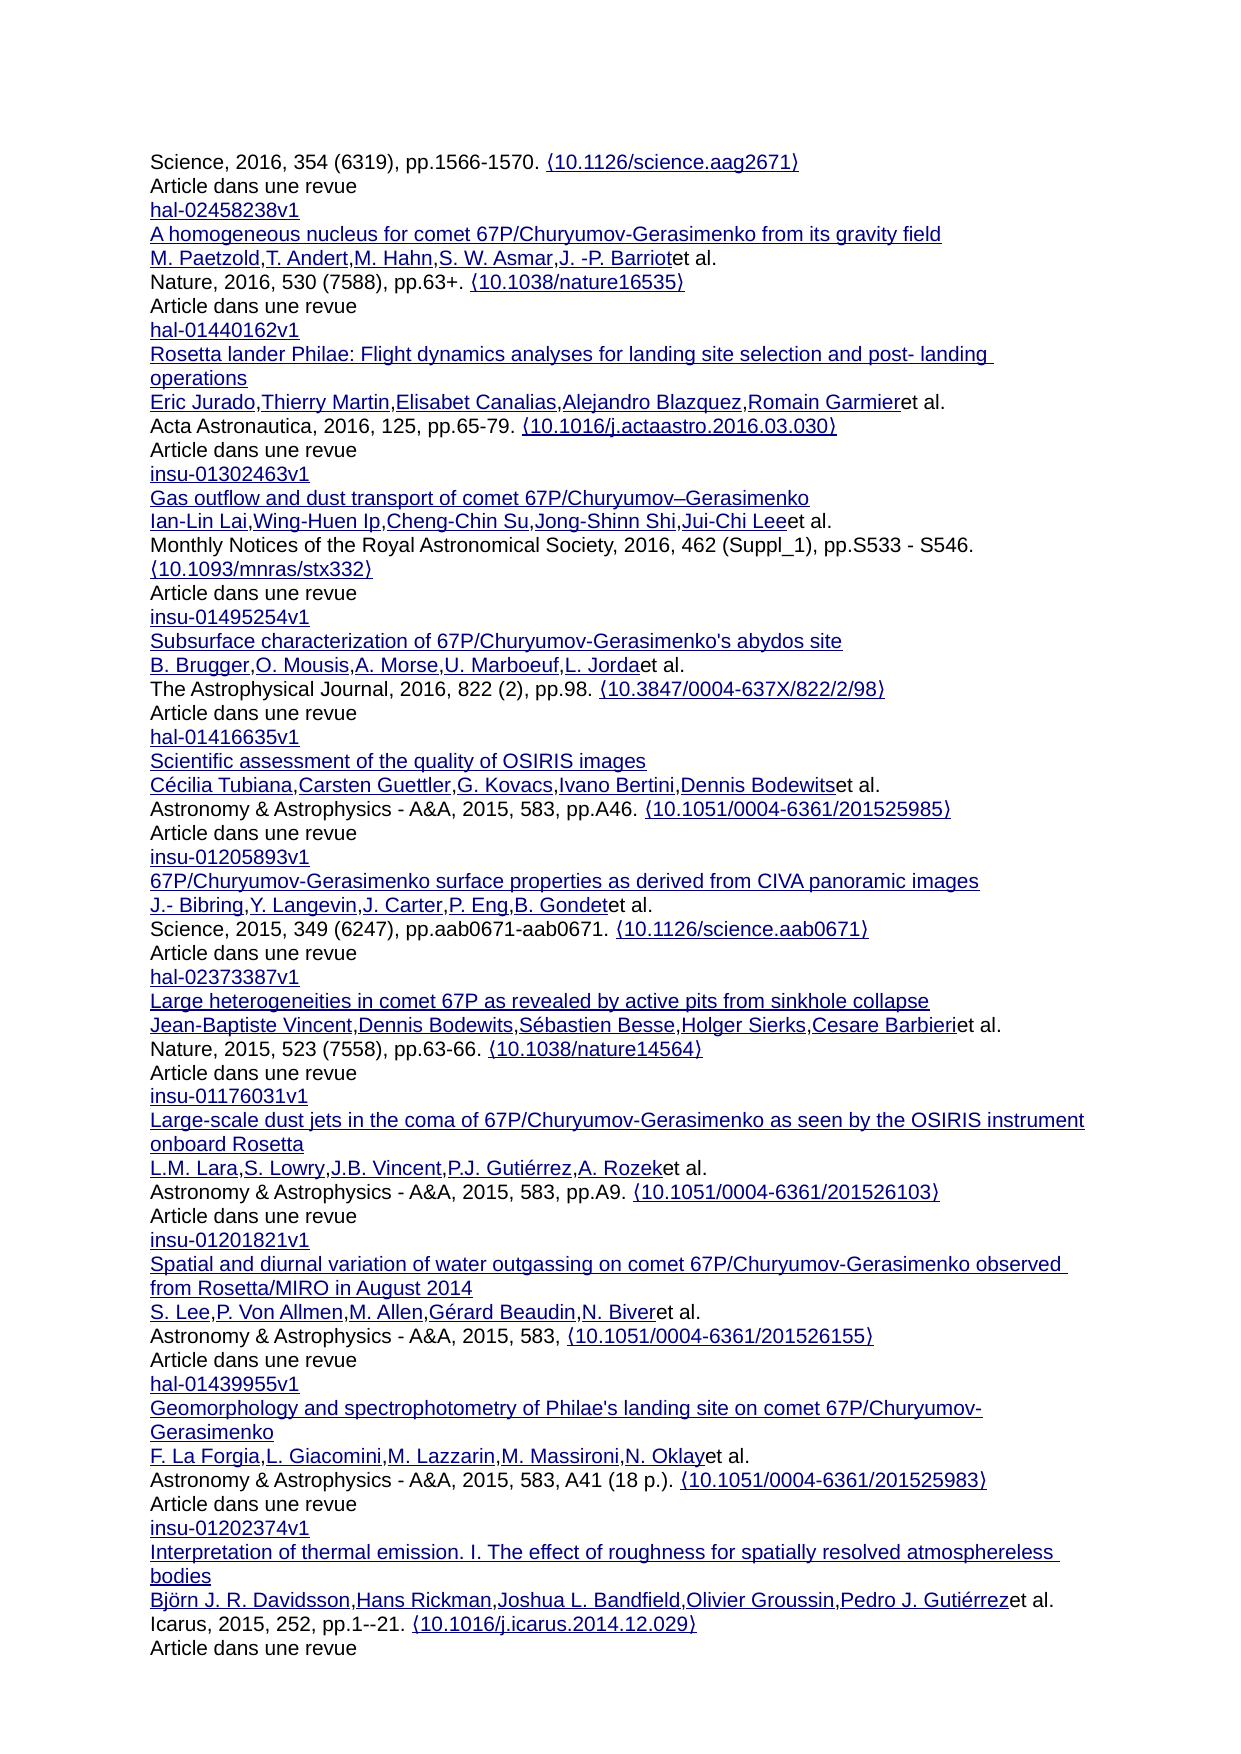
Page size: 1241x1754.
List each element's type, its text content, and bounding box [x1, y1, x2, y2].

table_cell Large-scale dust jets in the coma of 67P/Churyumov-Gerasimenko as seen by the OSIRIS instrument onboard Rosetta L.M. Lara,S. Lowry,J.B. Vincent,P.J. Gutiérrez,A. Rozeket al. Astronomy & Astrophysics - A&A, 2015, 583, pp.A9. ⟨10.1051/0004-6361/201526103⟩ Article dans une revue insu-01201821v1 [150, 1108, 1090, 1252]
table_cell Spatial and diurnal variation of water outgassing on comet 67P/Churyumov-Gerasimenko observed from Rosetta/MIRO in August 2014 S. Lee,P. Von Allmen,M. Allen,Gérard Beaudin,N. Biveret al. Astronomy & Astrophysics - A&A, 2015, 583, ⟨10.1051/0004-6361/201526155⟩ Article dans une revue hal-01439955v1 [150, 1252, 1090, 1396]
table_cell Rosetta lander Philae: Flight dynamics analyses for landing site selection and post- landing operations Eric Jurado,Thierry Martin,Elisabet Canalias,Alejandro Blazquez,Romain Garmieret al. Acta Astronautica, 2016, 125, pp.65-79. ⟨10.1016/j.actaastro.2016.03.030⟩ Article dans une revue insu-01302463v1 [150, 342, 1090, 485]
table_cell Large heterogeneities in comet 67P as revealed by active pits from sinkhole collapse Jean-Baptiste Vincent,Dennis Bodewits,Sébastien Besse,Holger Sierks,Cesare Barbieriet al. Nature, 2015, 523 (7558), pp.63-66. ⟨10.1038/nature14564⟩ Article dans une revue insu-01176031v1 [150, 989, 1090, 1108]
table_cell Science, 2016, 354 (6319), pp.1566-1570. ⟨10.1126/science.aag2671⟩ Article dans une revue hal-02458238v1 [150, 150, 1090, 222]
table_cell Interpretation of thermal emission. I. The effect of roughness for spatially resolved atmosphereless bodies Björn J. R. Davidsson,Hans Rickman,Joshua L. Bandfield,Olivier Groussin,Pedro J. Gutiérrezet al. Icarus, 2015, 252, pp.1--21. ⟨10.1016/j.icarus.2014.12.029⟩ Article dans une revue [150, 1540, 1090, 1659]
table_cell A homogeneous nucleus for comet 67P/Churyumov-Gerasimenko from its gravity field M. Paetzold,T. Andert,M. Hahn,S. W. Asmar,J. -P. Barriotet al. Nature, 2016, 530 (7588), pp.63+. ⟨10.1038/nature16535⟩ Article dans une revue hal-01440162v1 [150, 222, 1090, 342]
table_cell 67P/Churyumov-Gerasimenko surface properties as derived from CIVA panoramic images J.- Bibring,Y. Langevin,J. Carter,P. Eng,B. Gondetet al. Science, 2015, 349 (6247), pp.aab0671-aab0671. ⟨10.1126/science.aab0671⟩ Article dans une revue hal-02373387v1 [150, 869, 1090, 988]
table_cell Gas outflow and dust transport of comet 67P/Churyumov–Gerasimenko Ian-Lin Lai,Wing-Huen Ip,Cheng-Chin Su,Jong-Shinn Shi,Jui-Chi Leeet al. Monthly Notices of the Royal Astronomical Society, 2016, 462 (Suppl_1), pp.S533 - S546. ⟨10.1093/mnras/stx332⟩ Article dans une revue insu-01495254v1 [150, 485, 1090, 629]
table_cell Subsurface characterization of 67P/Churyumov-Gerasimenko's abydos site B. Brugger,O. Mousis,A. Morse,U. Marboeuf,L. Jordaet al. The Astrophysical Journal, 2016, 822 (2), pp.98. ⟨10.3847/0004-637X/822/2/98⟩ Article dans une revue hal-01416635v1 [150, 629, 1090, 749]
table_cell Geomorphology and spectrophotometry of Philae's landing site on comet 67P/Churyumov-Gerasimenko F. La Forgia,L. Giacomini,M. Lazzarin,M. Massironi,N. Oklayet al. Astronomy & Astrophysics - A&A, 2015, 583, A41 (18 p.). ⟨10.1051/0004-6361/201525983⟩ Article dans une revue insu-01202374v1 [150, 1396, 1090, 1539]
table_cell Scientific assessment of the quality of OSIRIS images Cécilia Tubiana,Carsten Guettler,G. Kovacs,Ivano Bertini,Dennis Bodewitset al. Astronomy & Astrophysics - A&A, 2015, 583, pp.A46. ⟨10.1051/0004-6361/201525985⟩ Article dans une revue insu-01205893v1 [150, 749, 1090, 869]
